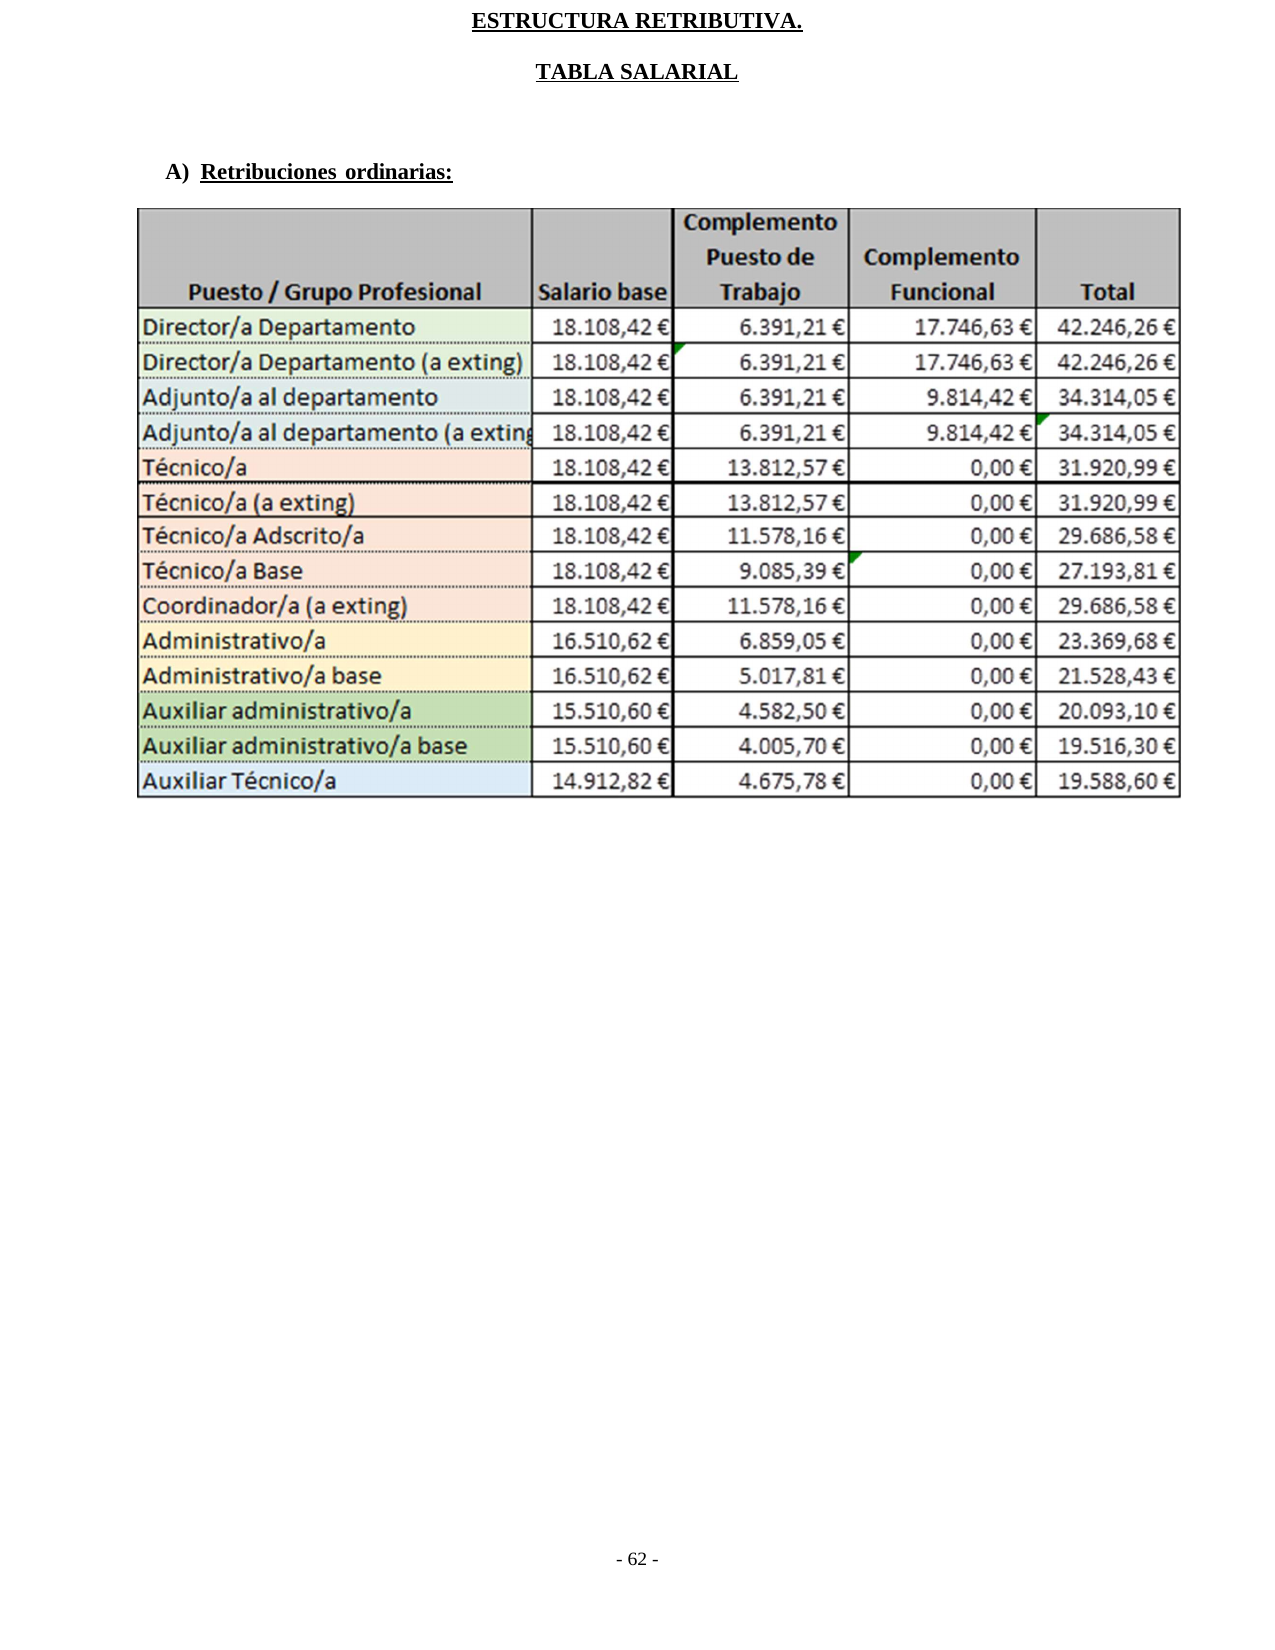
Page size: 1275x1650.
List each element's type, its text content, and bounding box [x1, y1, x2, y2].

text ESTRUCTURA RETRIBUTIVA. TABLA SALARIAL [434, 7, 840, 84]
list Retribuciones ordinarias: [165, 158, 1194, 185]
